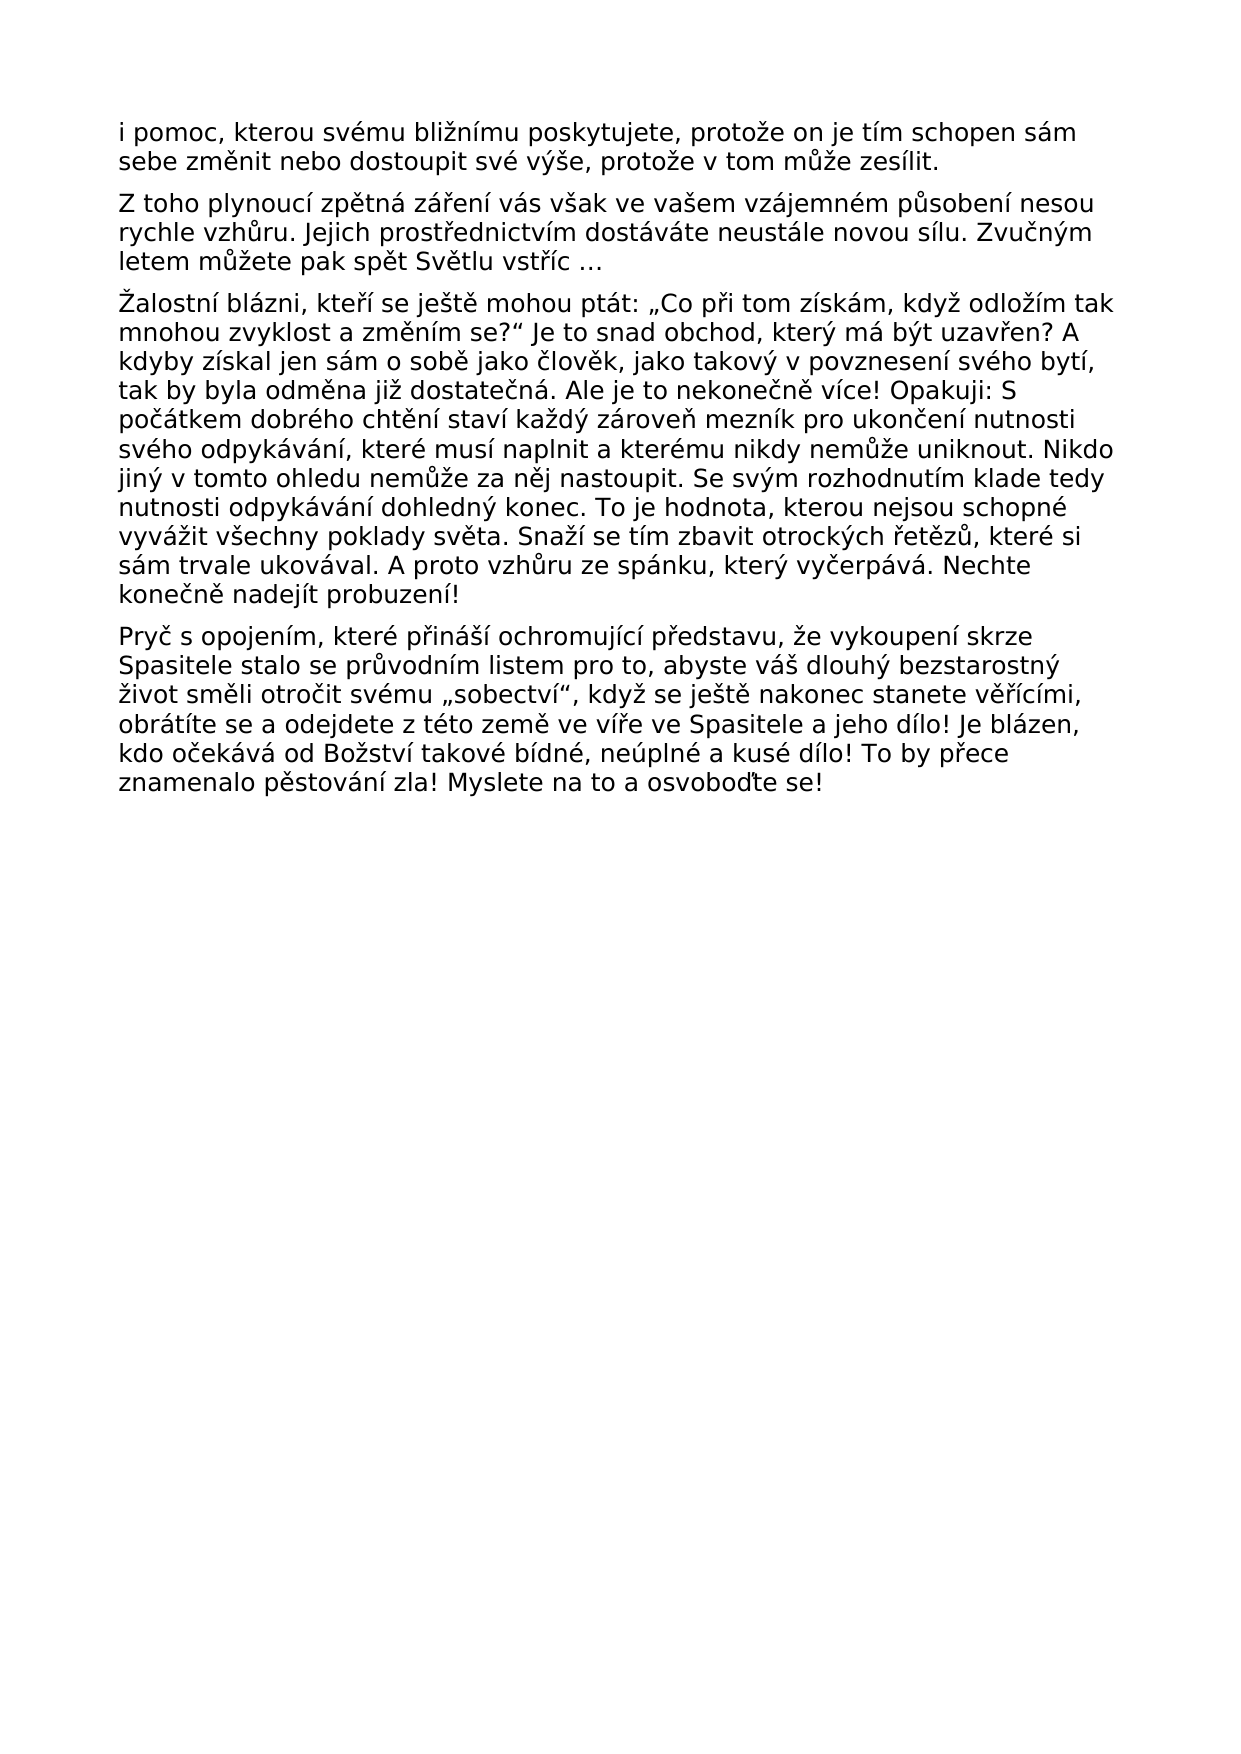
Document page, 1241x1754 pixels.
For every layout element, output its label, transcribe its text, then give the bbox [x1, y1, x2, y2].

text Žalostní blázni, kteří se ještě mohou ptát: „Co při tom získám, když odložím tak mnohou zvyklost a změním se?“ Je to snad obchod, který má být uzavřen? A kdyby získal jen sám o sobě jako člověk, jako takový v povznesení svého bytí, tak by byla odměna již dostatečná. Ale je to nekonečně více! Opakuji: S počátkem dobrého chtění staví každý zároveň mezník pro ukončení nutnosti svého odpykávání, které musí naplnit a kterému nikdy nemůže uniknout. Nikdo jiný v tomto ohledu nemůže za něj nastoupit. Se svým rozhodnutím klade tedy nutnosti odpykávání dohledný konec. To je hodnota, kterou nejsou schopné vyvážit všechny poklady světa. Snaží se tím zbavit otrockých řetězů, které si sám trvale ukovával. A proto vzhůru ze spánku, který vyčerpává. Nechte konečně nadejít probuzení! [118, 289, 1122, 610]
text i pomoc, kterou svému bližnímu poskytujete, protože on je tím schopen sám sebe změnit nebo dostoupit své výše, protože v tom může zesílit. [118, 118, 1122, 176]
text Pryč s opojením, které přináší ochromující představu, že vykoupení skrze Spasitele stalo se průvodním listem pro to, abyste váš dlouhý bezstarostný život směli otročit svému „sobectví“, když se ještě nakonec stanete věřícími, obrátíte se a odejdete z této země ve víře ve Spasitele a jeho dílo! Je blázen, kdo očekává od Božství takové bídné, neúplné a kusé dílo! To by přece znamenalo pěstování zla! Myslete na to a osvoboďte se! [118, 622, 1122, 797]
text Z toho plynoucí zpětná záření vás však ve vašem vzájemném působení nesou rychle vzhůru. Jejich prostřednictvím dostáváte neustále novou sílu. Zvučným letem můžete pak spět Světlu vstříc … [118, 189, 1122, 276]
